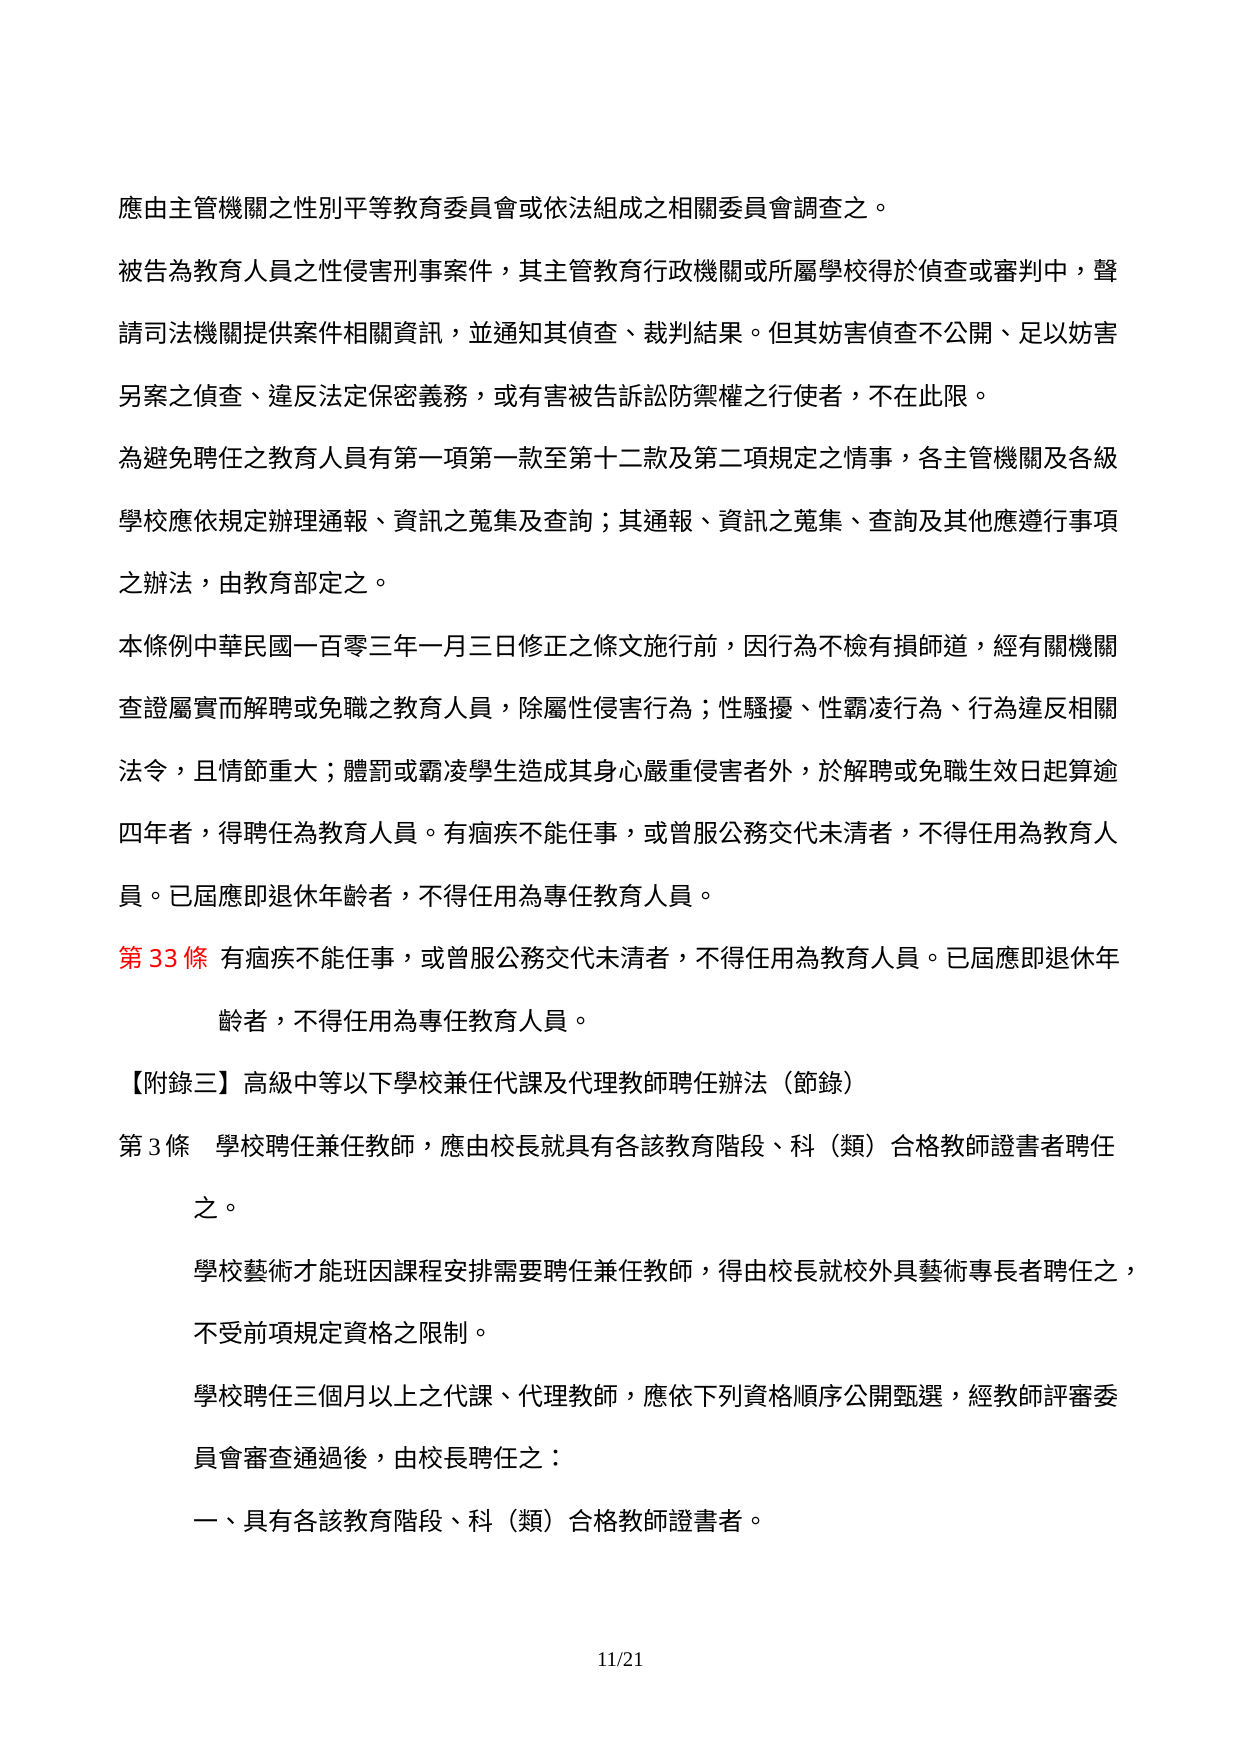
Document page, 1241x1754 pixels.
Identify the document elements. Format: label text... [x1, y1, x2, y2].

text 【附錄三】高級中等以下學校兼任代課及代理教師聘任辦法（節錄） [118, 1040, 1122, 1103]
text 第31條 具有下列情事之一者，不得為教育人員；其已任用者，應報請主管教育行 政機關核准後，予以解聘或免職： 一、曾犯內亂、外患罪，經有罪判決確定或通緝有案尚未結案。 二、曾服公務，因貪污瀆職經有罪判決確定或通緝有案尚未結案。 三、曾犯性侵害犯罪防治法第二條第一項所定之罪，經有罪判決確定。 四、依法停止任用，或受休職處分尚未期滿，或因案停止職務，其原因尚未消滅。 五、褫奪公權尚未復權。 六、受監護或輔助宣告尚未撤銷。 七、經學校性別平等教育委員會或依法組成之相關委員會調查確認有性侵害行為屬實。 八、經學校性別平等教育委員會或依法組成之相關委員會調查確認有性騷擾或性霸凌行為， 且情節重大。 九、知悉服務學校發生疑似校園性侵害事件，未依性別平等教育法規定通報，致再度發生校 園性侵害事件；或偽造、變造、湮滅或隱匿他人所犯校園性侵害事件之證據，經有關機 關查證屬實。 十、偽造、變造或湮滅他人所犯校園毒品危害事件之證據，經有關機關查證屬實。 十一、體罰或霸凌學生，造成其身心嚴重侵害。 十二、行為違反相關法令，經有關機關查證屬實。 教育人員有前項第十三款規定之情事，除情節重大者及教師應依教師法第十四條規定辦理外，其餘經議決解聘或免職者，應併審酌案件情節，議決一年至四年不得聘任為教育人員，並報主管教育行政機關核定。 第一項教育人員為校長時，應由主管教育行政機關予以解聘，其涉及第八款或第九款之行為，應由主管機關之性別平等教育委員會或依法組成之相關委員會調查之。 被告為教育人員之性侵害刑事案件，其主管教育行政機關或所屬學校得於偵查或審判中，聲請司法機關提供案件相關資訊，並通知其偵查、裁判結果。但其妨害偵查不公開、足以妨害另案之偵查、違反法定保密義務，或有害被告訴訟防禦權之行使者，不在此限。 為避免聘任之教育人員有第一項第一款至第十二款及第二項規定之情事，各主管機關及各級學校應依規定辦理通報、資訊之蒐集及查詢；其通報、資訊之蒐集、查詢及其他應遵行事項之辦法，由教育部定之。 本條例中華民國一百零三年一月三日修正之條文施行前，因行為不檢有損師道，經有關機關查證屬實而解聘或免職之教育人員，除屬性侵害行為；性騷擾、性霸凌行為、行為違反相關法令，且情節重大；體罰或霸凌學生造成其身心嚴重侵害者外，於解聘或免職生效日起算逾四年者，得聘任為教育人員。有痼疾不能任事，或曾服公務交代未清者，不得任用為教育人員。已屆應即退休年齡者，不得任用為專任教育人員。 [118, 165, 1122, 915]
text 第3條 學校聘任兼任教師，應由校長就具有各該教育階段、科（類）合格教師證書者聘任之。 學校藝術才能班因課程安排需要聘任兼任教師，得由校長就校外具藝術專長者聘任之，不受前項規定資格之限制。 學校聘任三個月以上之代課、代理教師，應依下列資格順序公開甄選，經教師評審委員會審查通過後，由校長聘任之： 一、具有各該教育階段、科（類）合格教師證書者。 二、無前款人員報名或前款人員經甄選未通過者，得為具有修畢師資職前教育課程， 取得修畢證明書者。 三、無前款人員報名或前款人員經甄選未通過者，得為具有大學以上畢業者。 前項第二款、第三款資格，應以具出缺科（類）專長者，優先聘任之。 第三項甄選作業，得以一次公告分次招考方式辦理；甄選作業完竣後，學校應檢附甄選簡章、錄取名單及相關會議紀錄，報各該主管機關備查。但經各該主管機關核准免報者，不在此限。 學校聘任未滿三個月之代課或代理教師，得免經公開甄選及教師評審委員會審查程序，由校長就符合第三項規定資格者聘任之。 [118, 1103, 1122, 1540]
text 第33條 有痼疾不能任事，或曾服公務交代未清者，不得任用為教育人員。已屆應即退休年 齡者，不得任用為專任教育人員。 [118, 915, 1122, 1040]
